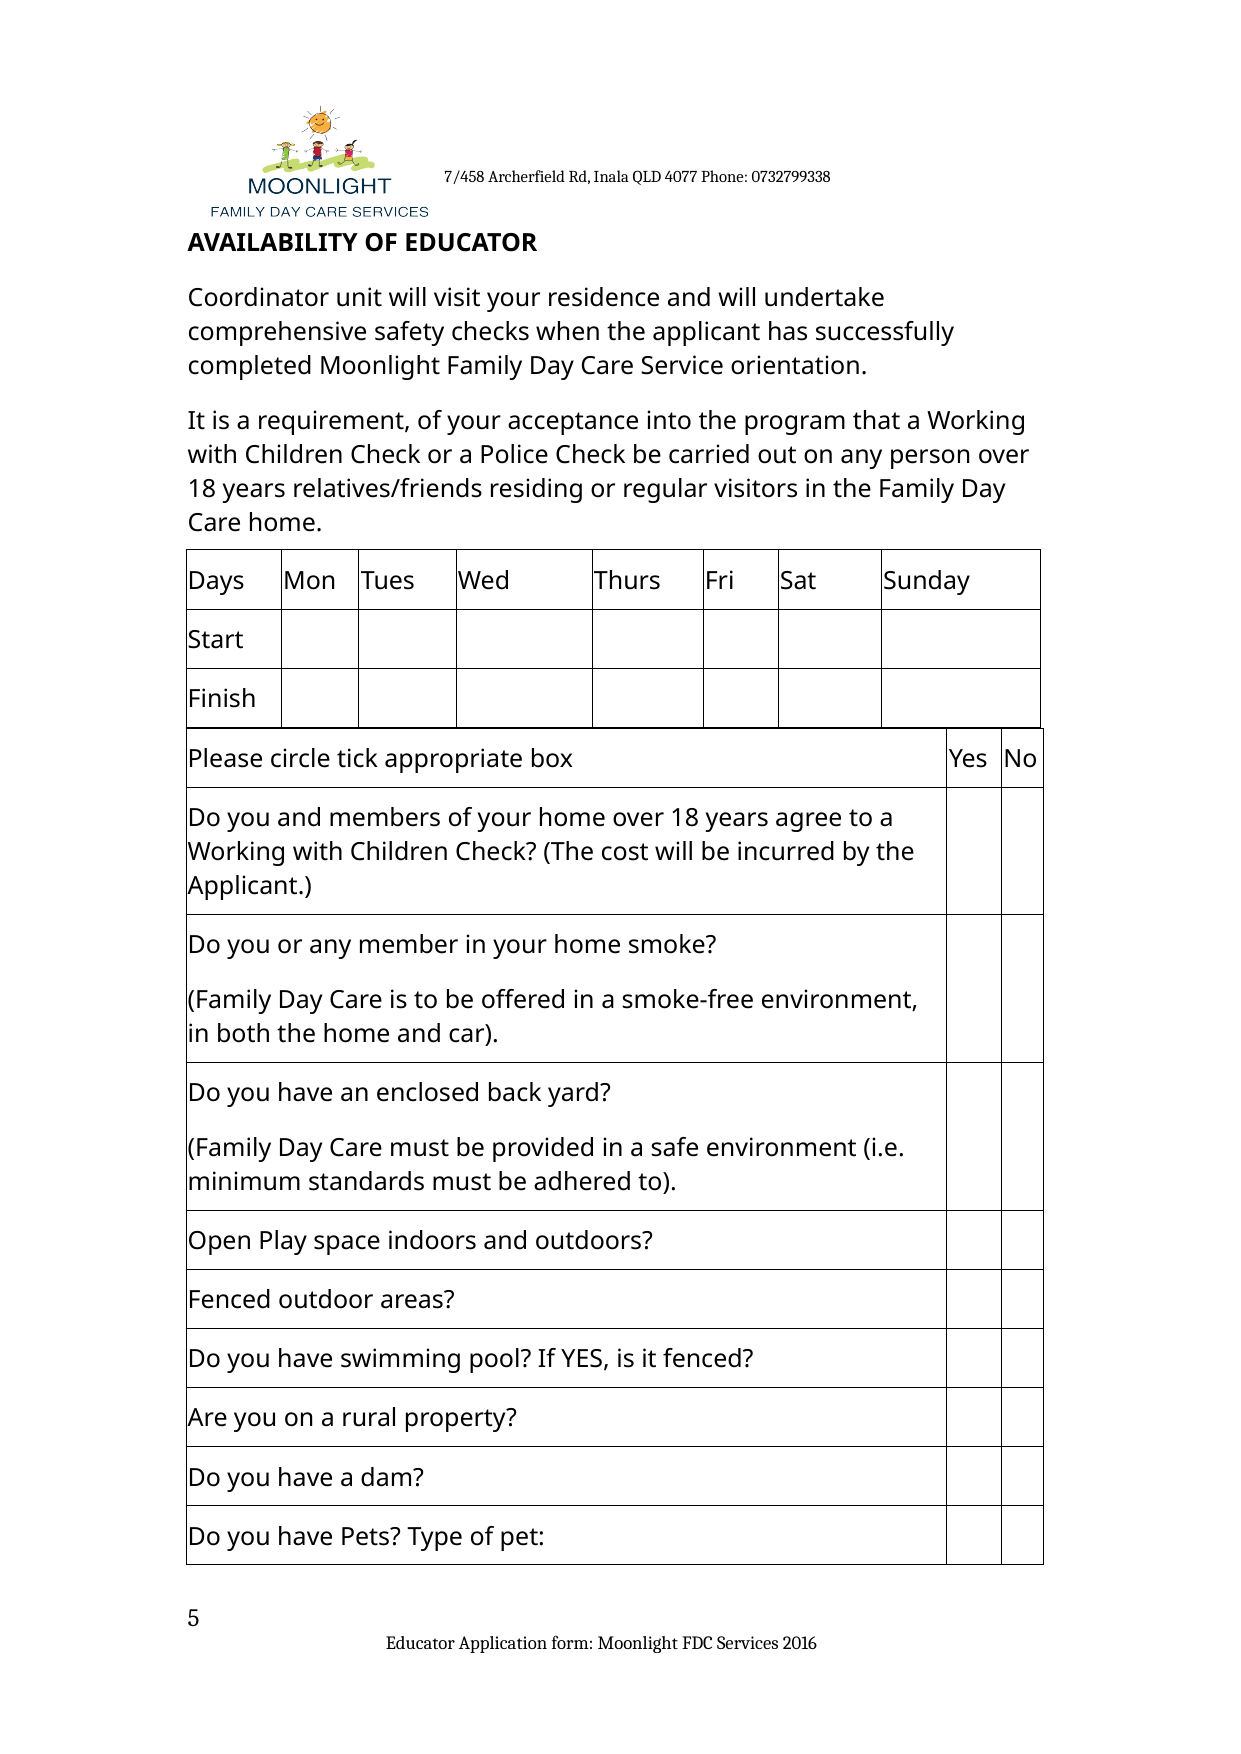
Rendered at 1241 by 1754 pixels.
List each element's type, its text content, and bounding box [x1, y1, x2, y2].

table_cell [457, 669, 592, 727]
table_header Thurs [593, 550, 703, 608]
table_cell [947, 788, 1001, 914]
table_cell [947, 1447, 1001, 1505]
table_cell Do you have swimming pool? If YES, is it fenced? [187, 1329, 946, 1387]
table_cell [704, 610, 778, 667]
table_header Days [187, 550, 281, 608]
table_cell Do you or any member in your home smoke? (Family Day Care is to be offered in a smoke-free environment, in both the home and car). [187, 915, 946, 1062]
table_cell [593, 669, 703, 727]
table_header Sunday [882, 550, 1040, 608]
table_cell Do you have a dam? [187, 1447, 946, 1505]
table_cell Do you have Pets? Type of pet: [187, 1506, 946, 1564]
table_header Sat [779, 550, 881, 608]
table_cell [1002, 1506, 1043, 1564]
text It is a requirement, of your acceptance into the program that a Working with Children Check or a Police Check be carried out on any person over 18 years relatives/friends residing or regular visitors in the Family Day Care home. [187, 403, 1053, 539]
table_cell [947, 1270, 1001, 1328]
table_cell [359, 610, 456, 667]
table_cell [1002, 788, 1043, 914]
table_cell [1002, 1329, 1043, 1387]
table_cell [882, 610, 1040, 667]
table_cell [947, 915, 1001, 1062]
table_cell [1002, 915, 1043, 1062]
table_header Tues [359, 550, 456, 608]
table_cell Are you on a rural property? [187, 1388, 946, 1446]
table_cell [359, 669, 456, 727]
table_header Wed [457, 550, 592, 608]
table_header No [1002, 729, 1043, 787]
table_cell [282, 669, 358, 727]
table_cell [1002, 1211, 1043, 1269]
table_cell [947, 1388, 1001, 1446]
table_cell Finish [187, 669, 281, 727]
table_cell [779, 610, 881, 667]
table_cell [1002, 1270, 1043, 1328]
table_header Please circle tick appropriate box [187, 729, 946, 787]
table_header Yes [947, 729, 1001, 787]
table_cell [457, 610, 592, 667]
table_cell [1002, 1447, 1043, 1505]
table_header Fri [704, 550, 778, 608]
table_cell [947, 1063, 1001, 1210]
table_cell [882, 669, 1040, 727]
table_cell [947, 1211, 1001, 1269]
table_cell [1002, 1063, 1043, 1210]
table_cell Start [187, 610, 281, 667]
table_cell [282, 610, 358, 667]
table_header Mon [282, 550, 358, 608]
text AVAILABILITY OF EDUCATOR [187, 189, 1053, 259]
table_cell [593, 610, 703, 667]
table_cell Open Play space indoors and outdoors? [187, 1211, 946, 1269]
table_cell [704, 669, 778, 727]
table_cell [779, 669, 881, 727]
table_cell Do you have an enclosed back yard? (Family Day Care must be provided in a safe environment (i.e. minimum standards must be adhered to). [187, 1063, 946, 1210]
table_cell [947, 1329, 1001, 1387]
text Coordinator unit will visit your residence and will undertake comprehensive safety checks when the applicant has successfully completed Moonlight Family Day Care Service orientation. [187, 280, 1053, 382]
table_cell [1002, 1388, 1043, 1446]
table_cell Do you and members of your home over 18 years agree to a Working with Children Check? (The cost will be incurred by the Applicant.) [187, 788, 946, 914]
table_cell [947, 1506, 1001, 1564]
table_cell Fenced outdoor areas? [187, 1270, 946, 1328]
